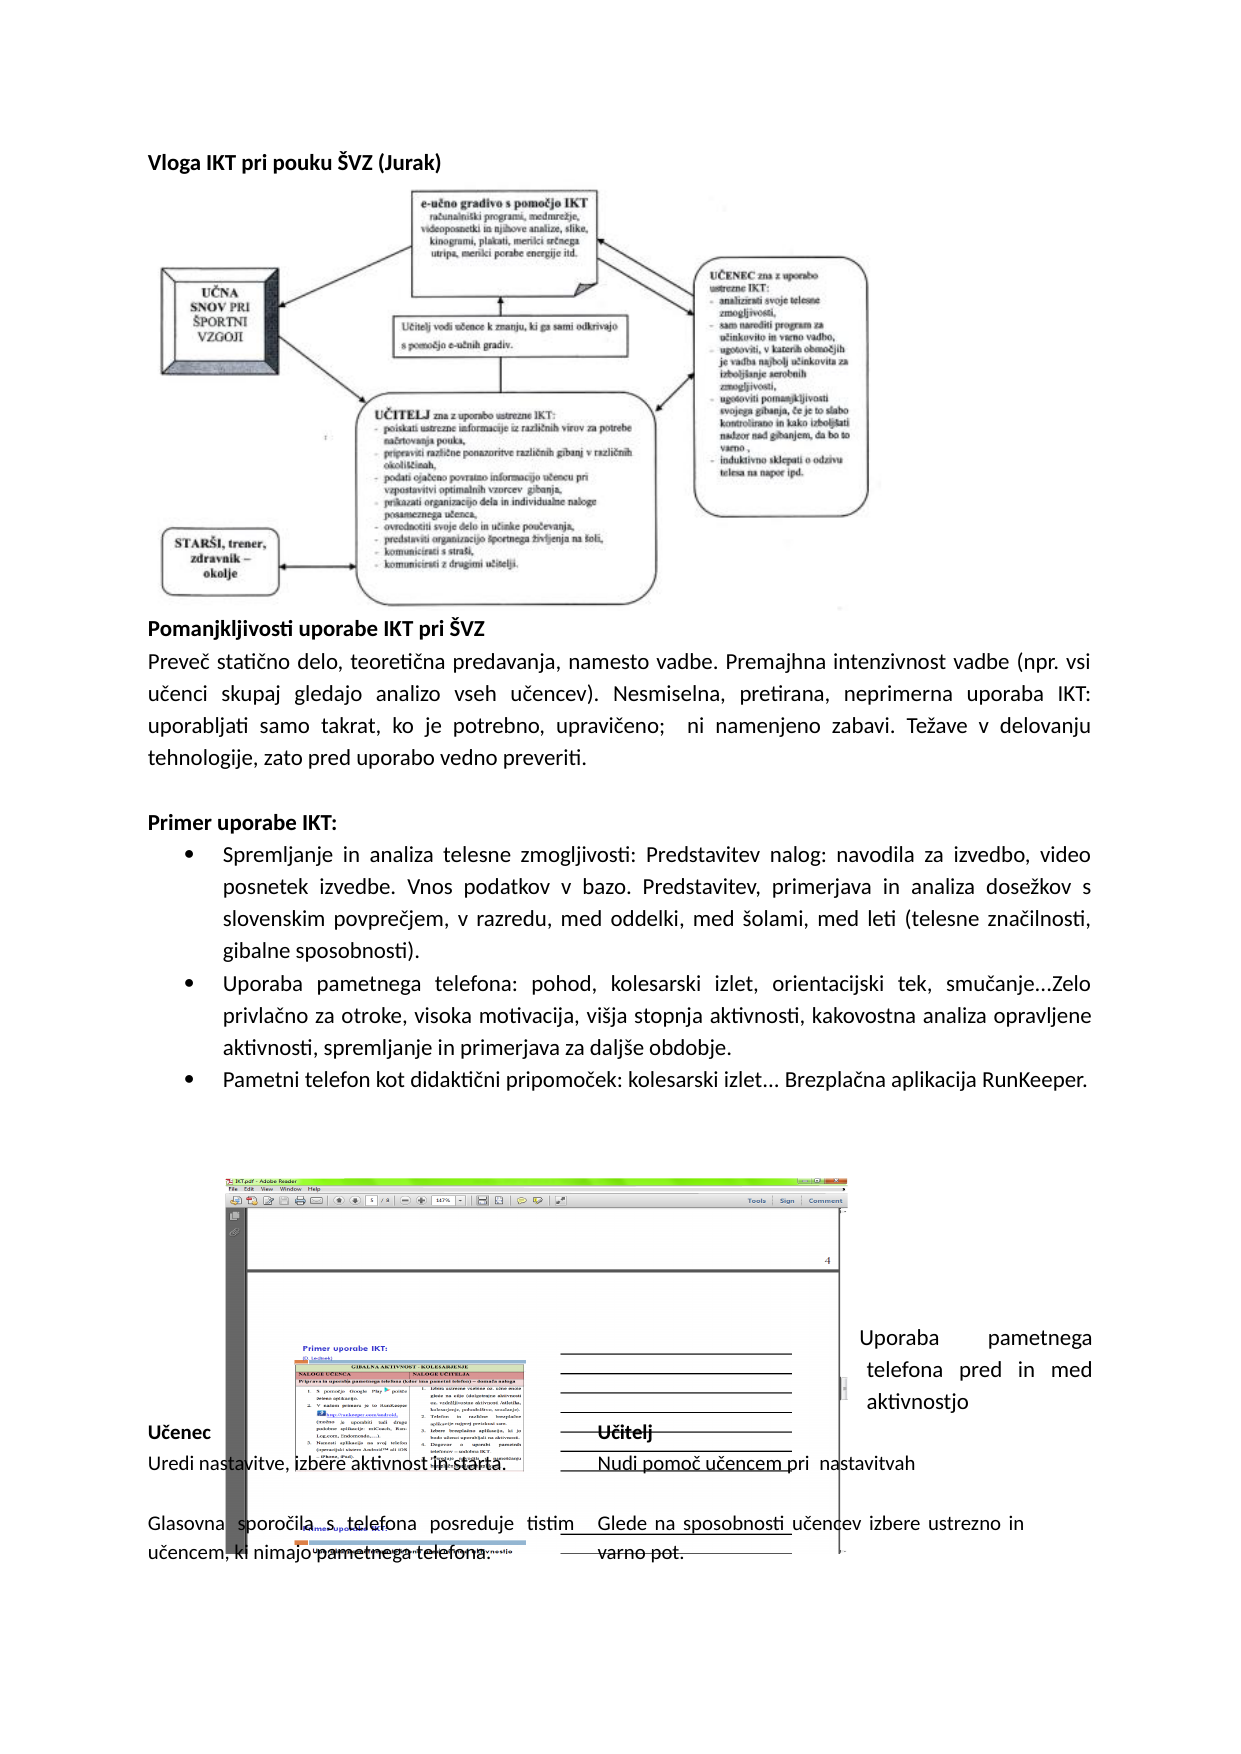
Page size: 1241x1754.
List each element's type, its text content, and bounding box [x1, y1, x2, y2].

list Uporaba pametnega telefona: pohod, kolesarski izlet, orientacijski tek, smučanje...Zelo privlačno za otroke, visoka motivacija, višja stopnja aktivnosti, kakovostna analiza opravljene aktivnosti, spremljanje in primerjava za daljše obdobje. [185, 969, 1093, 1061]
table_header Učenec [136, 1419, 226, 1450]
text Primer uporabe IKT: [148, 808, 1093, 836]
table_header Učitelj [849, 1419, 1036, 1450]
table_cell Uredi nastavitve, izbere aktivnost in starta. [136, 1450, 226, 1510]
text Preveč statično delo, teoretična predavanja, namesto vadbe. Premajhna intenzivnost vadbe (npr. vsi učenci skupaj gledajo analizo vseh učencev). Nesmiselna, pretirana, neprimerna uporaba IKT: uporabljati samo takrat, ko je potrebno, upravičeno; ni namenjeno zabavi. Težave v delovanju tehnologije, zato pred uporabo vedno preveriti. [148, 647, 1093, 771]
text Uporaba pametnega telefona pred in med aktivnostjo [849, 1323, 1093, 1415]
table_cell Glasovna sporočila s telefona posreduje tistim učencem, ki nimajo pametnega telefona. [136, 1510, 586, 1600]
text Vloga IKT pri pouku ŠVZ (Jurak) [148, 148, 1093, 176]
list Pametni telefon kot didaktični pripomoček: kolesarski izlet... Brezplačna aplikacija RunKeeper. [185, 1065, 1093, 1093]
list Spremljanje in analiza telesne zmogljivosti: Predstavitev nalog: navodila za izvedbo, video posnetek izvedbe. Vnos podatkov v bazo. Predstavitev, primerjava in analiza dosežkov s slovenskim povprečjem, v razredu, med oddelki, med šolami, med leti (telesne značilnosti, gibalne sposobnosti). [185, 840, 1093, 964]
picture [226, 1178, 849, 1555]
table_cell Nudi pomoč učencem pri nastavitvah [849, 1450, 1036, 1510]
text Pomanjkljivosti uporabe IKT pri ŠVZ [148, 614, 1093, 643]
table_cell Glede na sposobnosti učencev izbere ustrezno in varno pot. [586, 1510, 1036, 1600]
text [148, 1323, 226, 1415]
